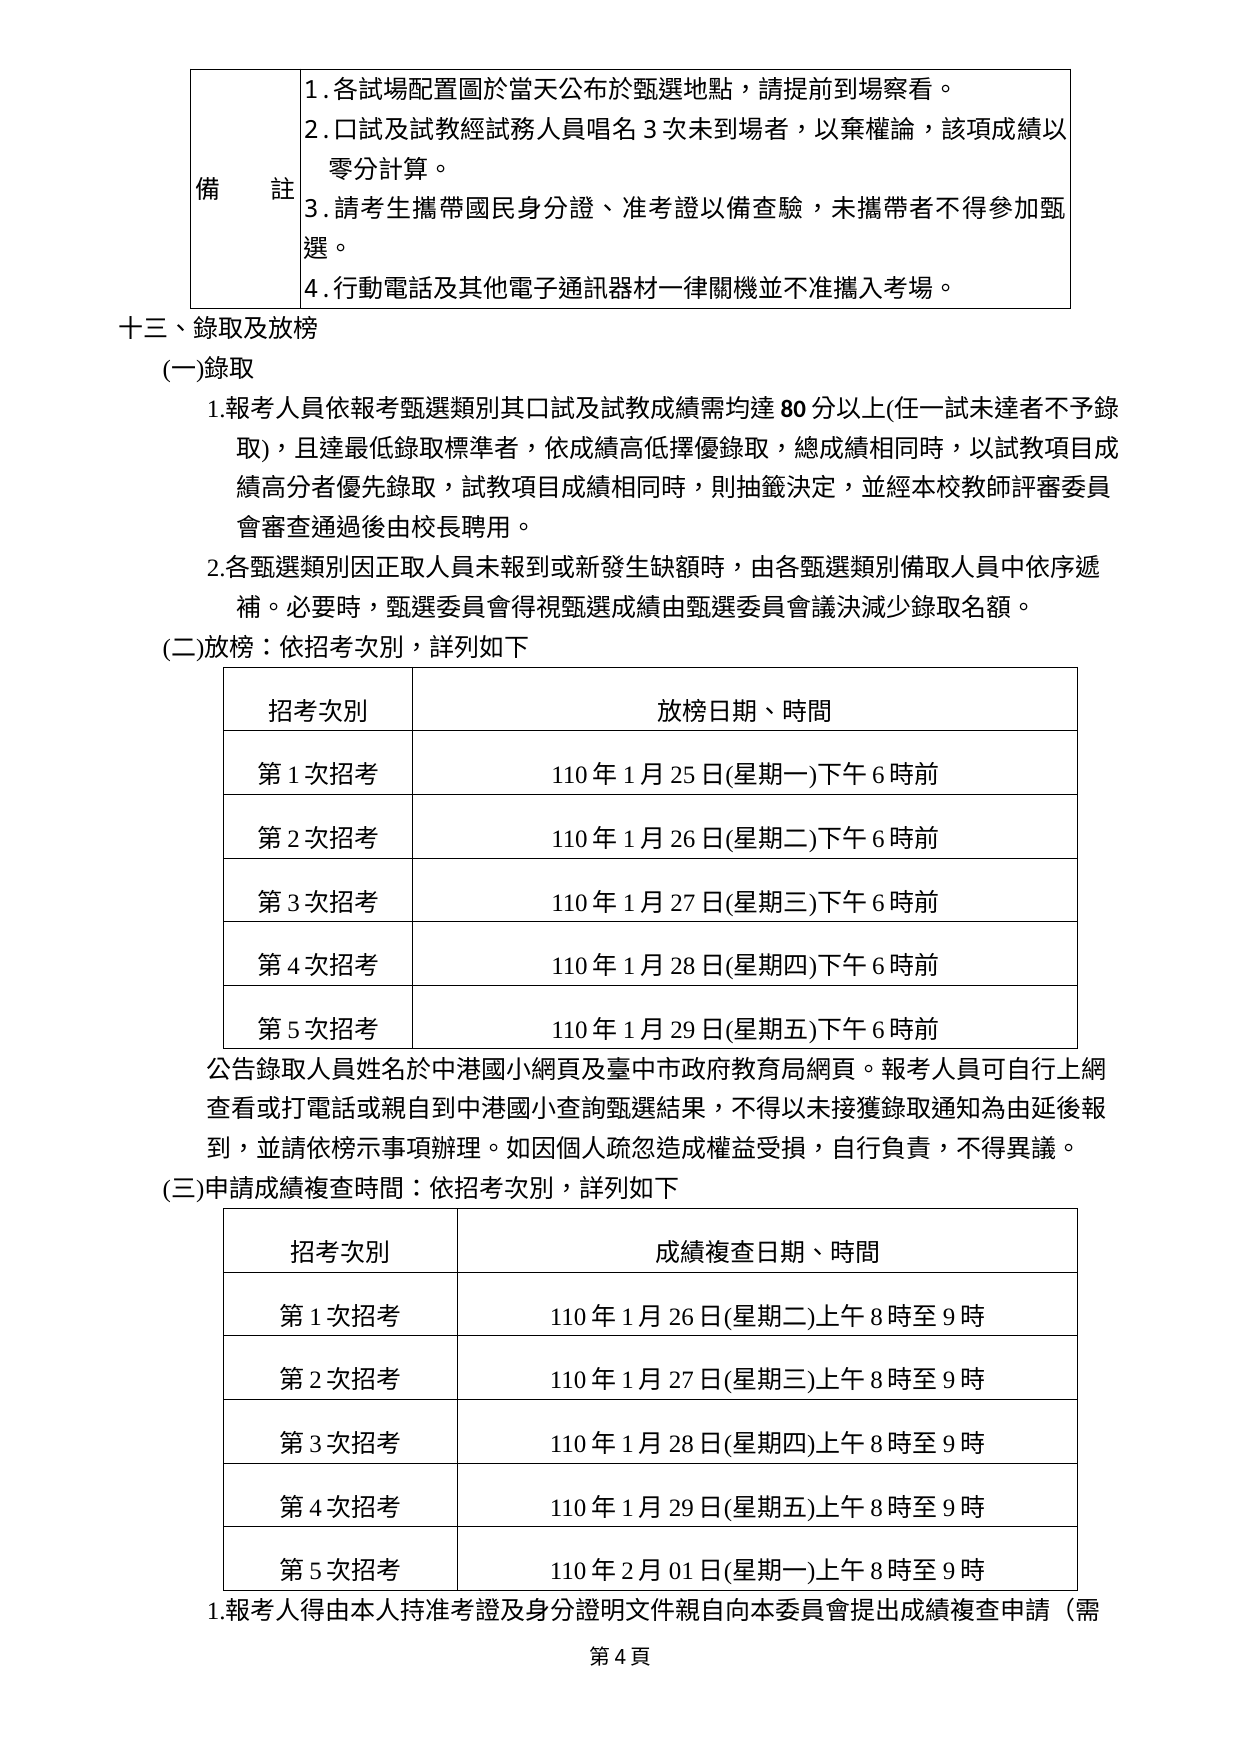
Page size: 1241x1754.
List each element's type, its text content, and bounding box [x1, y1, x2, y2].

table_cell 110年1月27日(星期三)下午6時前 [413, 859, 1077, 921]
table_cell 第2次招考 [224, 1336, 457, 1399]
table_cell 1.各試場配置圖於當天公布於甄選地點，請提前到場察看。 2.口試及試教經試務人員唱名3次未到場者，以棄權論，該項成績以零分計算。 3.請考生攜帶國民身分證、准考證以備查驗，未攜帶者不得參加甄選。 4.行動電話及其他電子通訊器材一律關機並不准攜入考場。 [301, 70, 1070, 308]
table_cell 110年1月26日(星期二)下午6時前 [413, 795, 1077, 857]
table_cell 第1次招考 [224, 731, 412, 794]
text (二)放榜：依招考次別，詳列如下 [162, 627, 1122, 663]
text 十三、錄取及放榜 [118, 309, 1122, 345]
table_cell 第4次招考 [224, 1464, 457, 1526]
table_cell 110年1月28日(星期四)下午6時前 [413, 922, 1077, 984]
table_cell 110年2月01日(星期一)上午8時至9時 [458, 1527, 1077, 1589]
text (一)錄取 [162, 348, 1122, 385]
table_cell 110年1月29日(星期五)上午8時至9時 [458, 1464, 1077, 1526]
table_cell 第4次招考 [224, 922, 412, 984]
table_header 招考次別 [224, 1209, 457, 1272]
table_cell 110年1月27日(星期三)上午8時至9時 [458, 1336, 1077, 1399]
table_cell 110年1月29日(星期五)下午6時前 [413, 986, 1077, 1048]
table_cell 第5次招考 [224, 1527, 457, 1589]
table_cell 第2次招考 [224, 795, 412, 857]
table_cell 110年1月26日(星期二)上午8時至9時 [458, 1273, 1077, 1335]
table_cell 第1次招考 [224, 1273, 457, 1335]
table_header 放榜日期、時間 [413, 668, 1077, 730]
table_cell 110年1月28日(星期四)上午8時至9時 [458, 1400, 1077, 1462]
text (三)申請成績複查時間：依招考次別，詳列如下 [162, 1168, 1122, 1205]
table_header 招考次別 [224, 668, 412, 730]
text 公告錄取人員姓名於中港國小網頁及臺中市政府教育局網頁。報考人員可自行上網查看或打電話或親自到中港國小查詢甄選結果，不得以未接獲錄取通知為由延後報到，並請依榜示事項辦理。如因個人疏忽造成權益受損，自行負責，不得異議。 [207, 1049, 1122, 1165]
text 1.報考人員依報考甄選類別其口試及試教成績需均達80分以上(任一試未達者不予錄取)，且達最低錄取標準者，依成績高低擇優錄取，總成績相同時，以試教項目成績高分者優先錄取，試教項目成績相同時，則抽籤決定，並經本校教師評審委員會審查通過後由校長聘用。 [207, 388, 1122, 544]
table_cell 第3次招考 [224, 1400, 457, 1462]
table_cell 110年1月25日(星期一)下午6時前 [413, 731, 1077, 794]
text 1.報考人得由本人持准考證及身分證明文件親自向本委員會提出成績複查申請（需 [207, 1591, 1122, 1627]
table_cell 備 註 [191, 70, 300, 308]
table_cell 第3次招考 [224, 859, 412, 921]
table_cell 第5次招考 [224, 986, 412, 1048]
text 2.各甄選類別因正取人員未報到或新發生缺額時，由各甄選類別備取人員中依序遞補。必要時，甄選委員會得視甄選成績由甄選委員會議決減少錄取名額。 [207, 547, 1122, 623]
table_header 成績複查日期、時間 [458, 1209, 1077, 1272]
